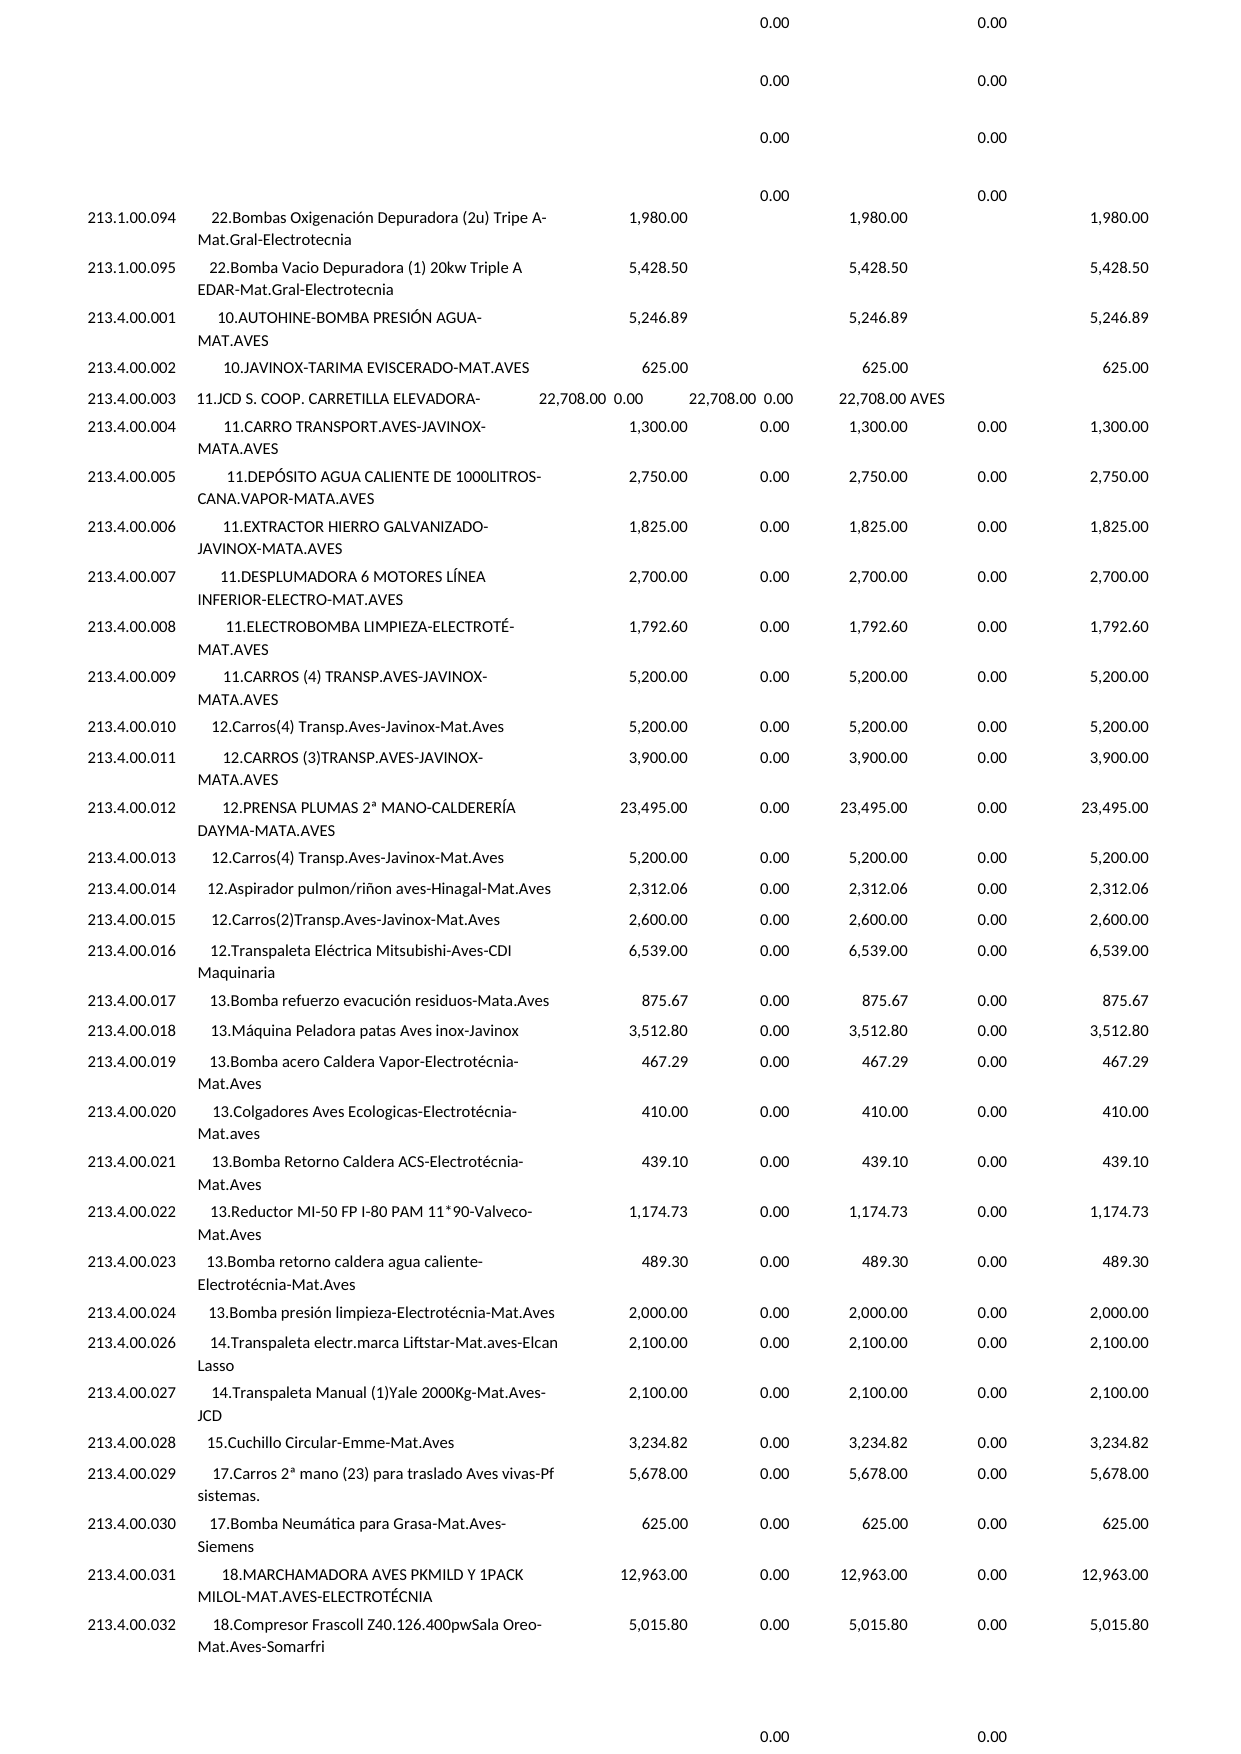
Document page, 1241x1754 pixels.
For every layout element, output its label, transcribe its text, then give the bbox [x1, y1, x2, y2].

text 213.4.00.022 13.Reductor MI-50 FP I-80 PAM 11*90-Valveco- 1,174.73 0.00 1,174.73 0.00 1,174.73 [87, 1202, 1149, 1222]
text 213.4.00.009 11.CARROS (4) TRANSP.AVES-JAVINOX- 5,200.00 0.00 5,200.00 0.00 5,200.00 [87, 667, 1149, 687]
text 213.4.00.006 11.EXTRACTOR HIERRO GALVANIZADO- 1,825.00 0.00 1,825.00 0.00 1,825.00 [87, 516, 1149, 537]
text MAT.AVES [197, 639, 1149, 659]
text INFERIOR-ELECTRO-MAT.AVES [197, 589, 1149, 609]
text 213.4.00.002 10.JAVINOX-TARIMA EVISCERADO-MAT.AVES 625.00 625.00 625.00 [87, 358, 1149, 378]
text Mat.Gral-Electrotecnia [197, 229, 1149, 250]
text 213.1.00.095 22.Bomba Vacio Depuradora (1) 20kw Triple A 5,428.50 5,428.50 5,428.50 [87, 257, 1149, 278]
text 213.4.00.010 12.Carros(4) Transp.Aves-Javinox-Mat.Aves 5,200.00 0.00 5,200.00 0.00 5,200.00 [87, 717, 1149, 737]
text 213.4.00.031 18.MARCHAMADORA AVES PKMILD Y 1PACK 12,963.00 0.00 12,963.00 0.00 12,963.00 [87, 1564, 1149, 1584]
text JCD [197, 1405, 1149, 1425]
text 213.4.00.032 18.Compresor Frascoll Z40.126.400pwSala Oreo- 5,015.80 0.00 5,015.80 0.00 5,015.80 [87, 1614, 1149, 1634]
text EDAR-Mat.Gral-Electrotecnia [197, 280, 1149, 300]
text 213.4.00.030 17.Bomba Neumática para Grasa-Mat.Aves- 625.00 0.00 625.00 0.00 625.00 [87, 1514, 1149, 1534]
text 213.4.00.021 13.Bomba Retorno Caldera ACS-Electrotécnia- 439.10 0.00 439.10 0.00 439.10 [87, 1152, 1149, 1172]
text Mat.Aves [197, 1174, 1149, 1194]
text 213.4.00.017 13.Bomba refuerzo evacución residuos-Mata.Aves 875.67 0.00 875.67 0.00 875.67 [87, 990, 1149, 1010]
text MILOL-MAT.AVES-ELECTROTÉCNIA [197, 1586, 1149, 1606]
text 213.4.00.005 11.DEPÓSITO AGUA CALIENTE DE 1000LITROS- 2,750.00 0.00 2,750.00 0.00 2,750.00 [87, 466, 1149, 487]
text MAT.AVES [197, 330, 1149, 350]
text 213.4.00.013 12.Carros(4) Transp.Aves-Javinox-Mat.Aves 5,200.00 0.00 5,200.00 0.00 5,200.00 [87, 848, 1149, 868]
text MATA.AVES [197, 438, 1149, 459]
text 213.4.00.008 11.ELECTROBOMBA LIMPIEZA-ELECTROTÉ- 1,792.60 0.00 1,792.60 0.00 1,792.60 [87, 617, 1149, 637]
text 213.4.00.012 12.PRENSA PLUMAS 2ª MANO-CALDERERÍA 23,495.00 0.00 23,495.00 0.00 23,495.00 [87, 798, 1149, 818]
text 213.4.00.015 12.Carros(2)Transp.Aves-Javinox-Mat.Aves 2,600.00 0.00 2,600.00 0.00 2,600.00 [87, 909, 1149, 929]
text Mat.Aves [197, 1073, 1149, 1094]
text Mat.Aves-Somarfri [197, 1636, 1149, 1656]
text 213.4.00.020 13.Colgadores Aves Ecologicas-Electrotécnia- 410.00 0.00 410.00 0.00 410.00 [87, 1101, 1149, 1122]
text 213.4.00.024 13.Bomba presión limpieza-Electrotécnia-Mat.Aves 2,000.00 0.00 2,000.00 0.00 2,000.00 [87, 1302, 1149, 1322]
text Electrotécnia-Mat.Aves [197, 1274, 1149, 1294]
text 213.4.00.019 13.Bomba acero Caldera Vapor-Electrotécnia- 467.29 0.00 467.29 0.00 467.29 [87, 1051, 1149, 1072]
text 213.4.00.003 11.JCD S. COOP. CARRETILLA ELEVADORA- 22,708.00 0.00 22,708.00 0.00 22,708.00 AVES [87, 388, 1149, 409]
text 213.4.00.016 12.Transpaleta Eléctrica Mitsubishi-Aves-CDI 6,539.00 0.00 6,539.00 0.00 6,539.00 [87, 940, 1149, 960]
text sistemas. [197, 1486, 1149, 1506]
text MATA.AVES [197, 770, 1149, 790]
text Maquinaria [197, 962, 1149, 982]
text JAVINOX-MATA.AVES [197, 539, 1149, 559]
text 213.4.00.029 17.Carros 2ª mano (23) para traslado Aves vivas-Pf 5,678.00 0.00 5,678.00 0.00 5,678.00 [87, 1463, 1149, 1484]
text 213.4.00.004 11.CARRO TRANSPORT.AVES-JAVINOX- 1,300.00 0.00 1,300.00 0.00 1,300.00 [87, 416, 1149, 437]
text 213.4.00.014 12.Aspirador pulmon/riñon aves-Hinagal-Mat.Aves 2,312.06 0.00 2,312.06 0.00 2,312.06 [87, 878, 1149, 899]
text 213.4.00.028 15.Cuchillo Circular-Emme-Mat.Aves 3,234.82 0.00 3,234.82 0.00 3,234.82 [87, 1433, 1149, 1453]
text 213.4.00.027 14.Transpaleta Manual (1)Yale 2000Kg-Mat.Aves- 2,100.00 0.00 2,100.00 0.00 2,100.00 [87, 1383, 1149, 1403]
text 213.4.00.018 13.Máquina Peladora patas Aves inox-Javinox 3,512.80 0.00 3,512.80 0.00 3,512.80 [87, 1021, 1149, 1041]
text 213.1.00.094 22.Bombas Oxigenación Depuradora (2u) Tripe A- 1,980.00 1,980.00 1,980.00 [87, 207, 1149, 228]
text MATA.AVES [197, 689, 1149, 709]
text 213.4.00.026 14.Transpaleta electr.marca Liftstar-Mat.aves-Elcan 2,100.00 0.00 2,100.00 0.00 2,100.00 [87, 1333, 1149, 1353]
text DAYMA-MATA.AVES [197, 820, 1149, 840]
text 213.4.00.023 13.Bomba retorno caldera agua caliente- 489.30 0.00 489.30 0.00 489.30 [87, 1252, 1149, 1272]
text 213.4.00.007 11.DESPLUMADORA 6 MOTORES LÍNEA 2,700.00 0.00 2,700.00 0.00 2,700.00 [87, 567, 1149, 587]
text Lasso [197, 1355, 1149, 1375]
text CANA.VAPOR-MATA.AVES [197, 488, 1149, 509]
text Mat.aves [197, 1124, 1149, 1144]
text Siemens [197, 1536, 1149, 1556]
text 213.4.00.001 10.AUTOHINE-BOMBA PRESIÓN AGUA- 5,246.89 5,246.89 5,246.89 [87, 308, 1149, 328]
text Mat.Aves [197, 1224, 1149, 1244]
text 213.4.00.011 12.CARROS (3)TRANSP.AVES-JAVINOX- 3,900.00 0.00 3,900.00 0.00 3,900.00 [87, 747, 1149, 768]
